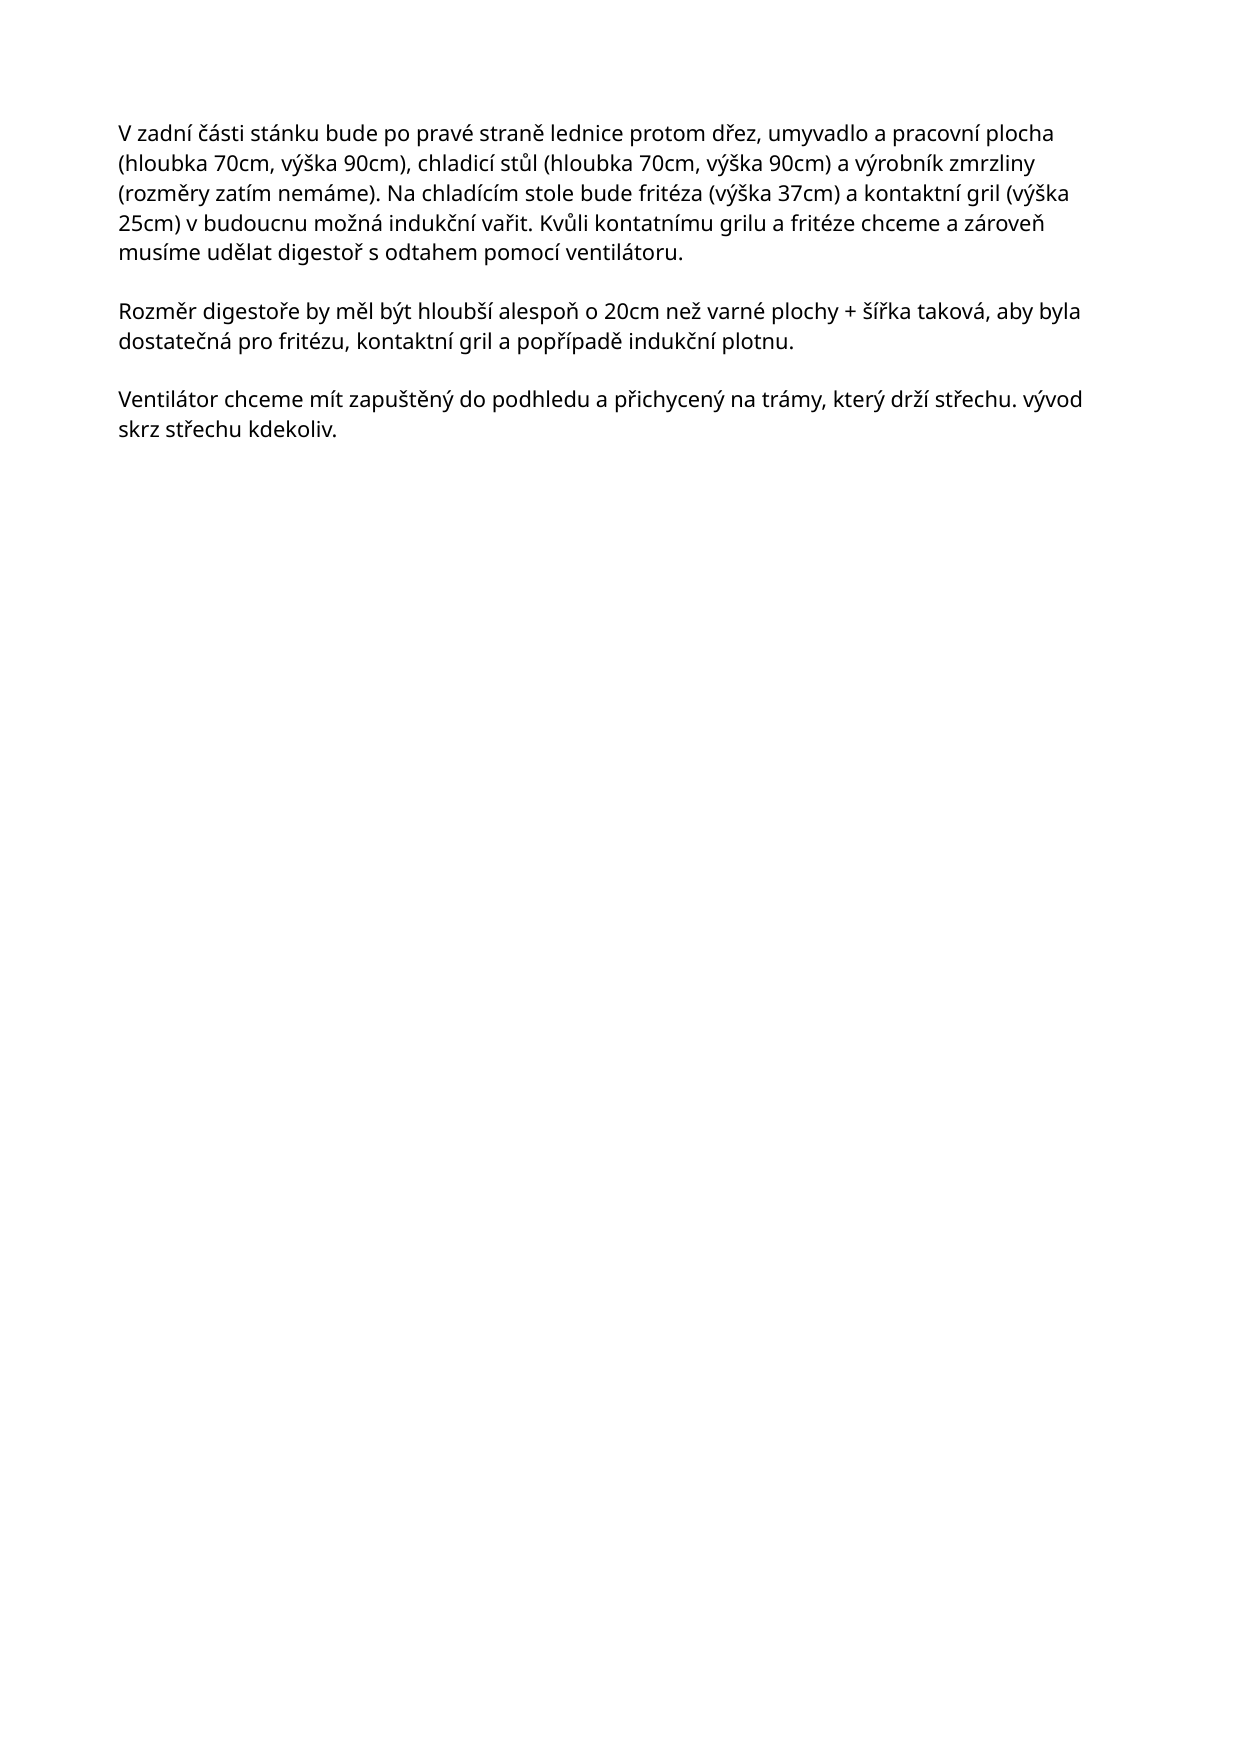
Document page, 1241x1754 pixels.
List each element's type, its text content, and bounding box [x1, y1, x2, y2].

text V zadní části stánku bude po pravé straně lednice protom dřez, umyvadlo a pracovní plocha (hloubka 70cm, výška 90cm), chladicí stůl (hloubka 70cm, výška 90cm) a výrobník zmrzliny (rozměry zatím nemáme). Na chladícím stole bude fritéza (výška 37cm) a kontaktní gril (výška 25cm) v budoucnu možná indukční vařit. Kvůli kontatnímu grilu a fritéze chceme a zároveň musíme udělat digestoř s odtahem pomocí ventilátoru. Rozměr digestoře by měl být hloubší alespoň o 20cm než varné plochy + šířka taková, aby byla dostatečná pro fritézu, kontaktní gril a popřípadě indukční plotnu. Ventilátor chceme mít zapuštěný do podhledu a přichycený na trámy, který drží střechu. vývod skrz střechu kdekoliv. [118, 118, 1122, 444]
